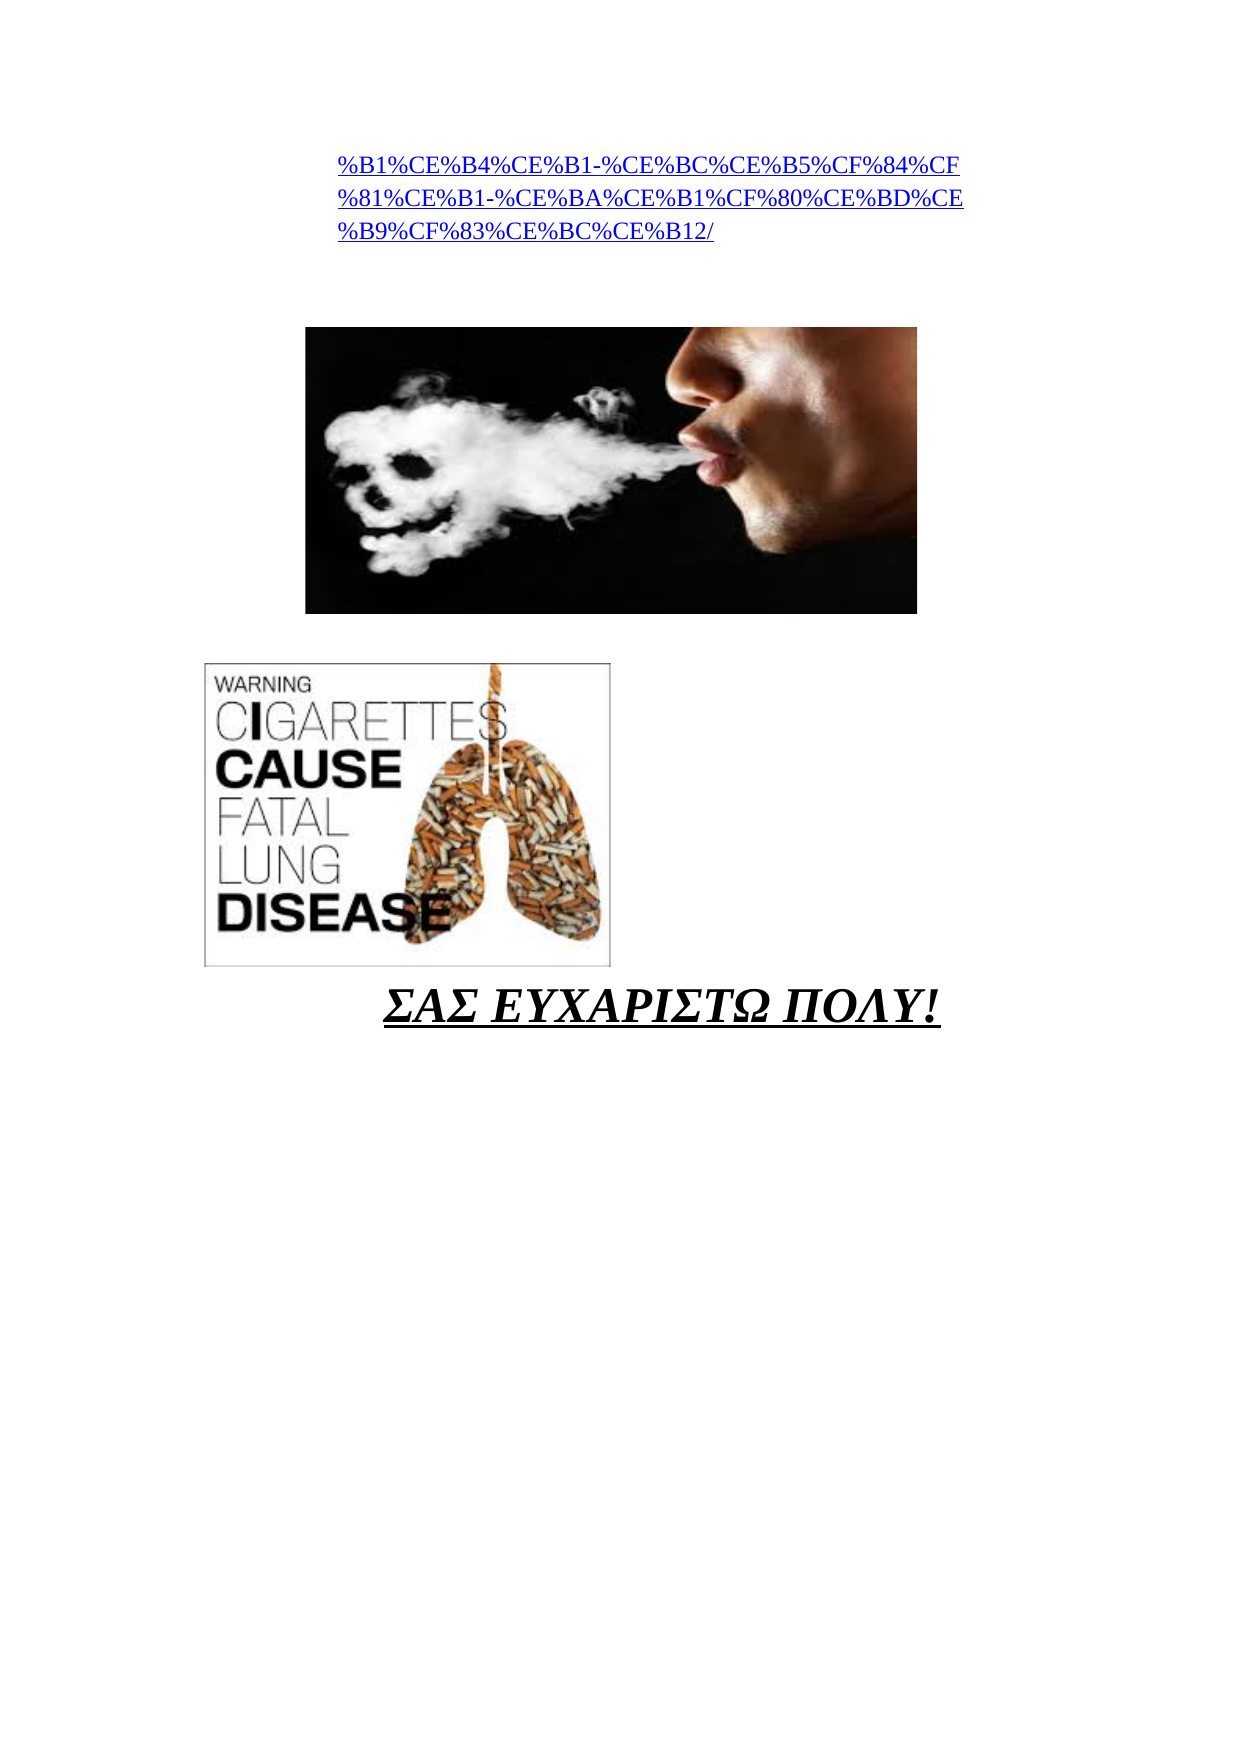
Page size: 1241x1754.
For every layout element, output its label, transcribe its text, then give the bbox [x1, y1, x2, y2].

picture [204, 663, 611, 967]
list %B1%CE%B4%CE%B1-%CE%BC%CE%B5%CF%84%CF%81%CE%B1-%CE%BA%CE%B1%CF%80%CE%BD%CE%B9%CF%83%CE%BC%CE%B12/ [300, 150, 1053, 245]
picture [305, 327, 918, 614]
text ΣΑΣ ΕΥΧΑΡΙΣΤΩ ΠΟΛΥ! [187, 672, 1053, 1033]
